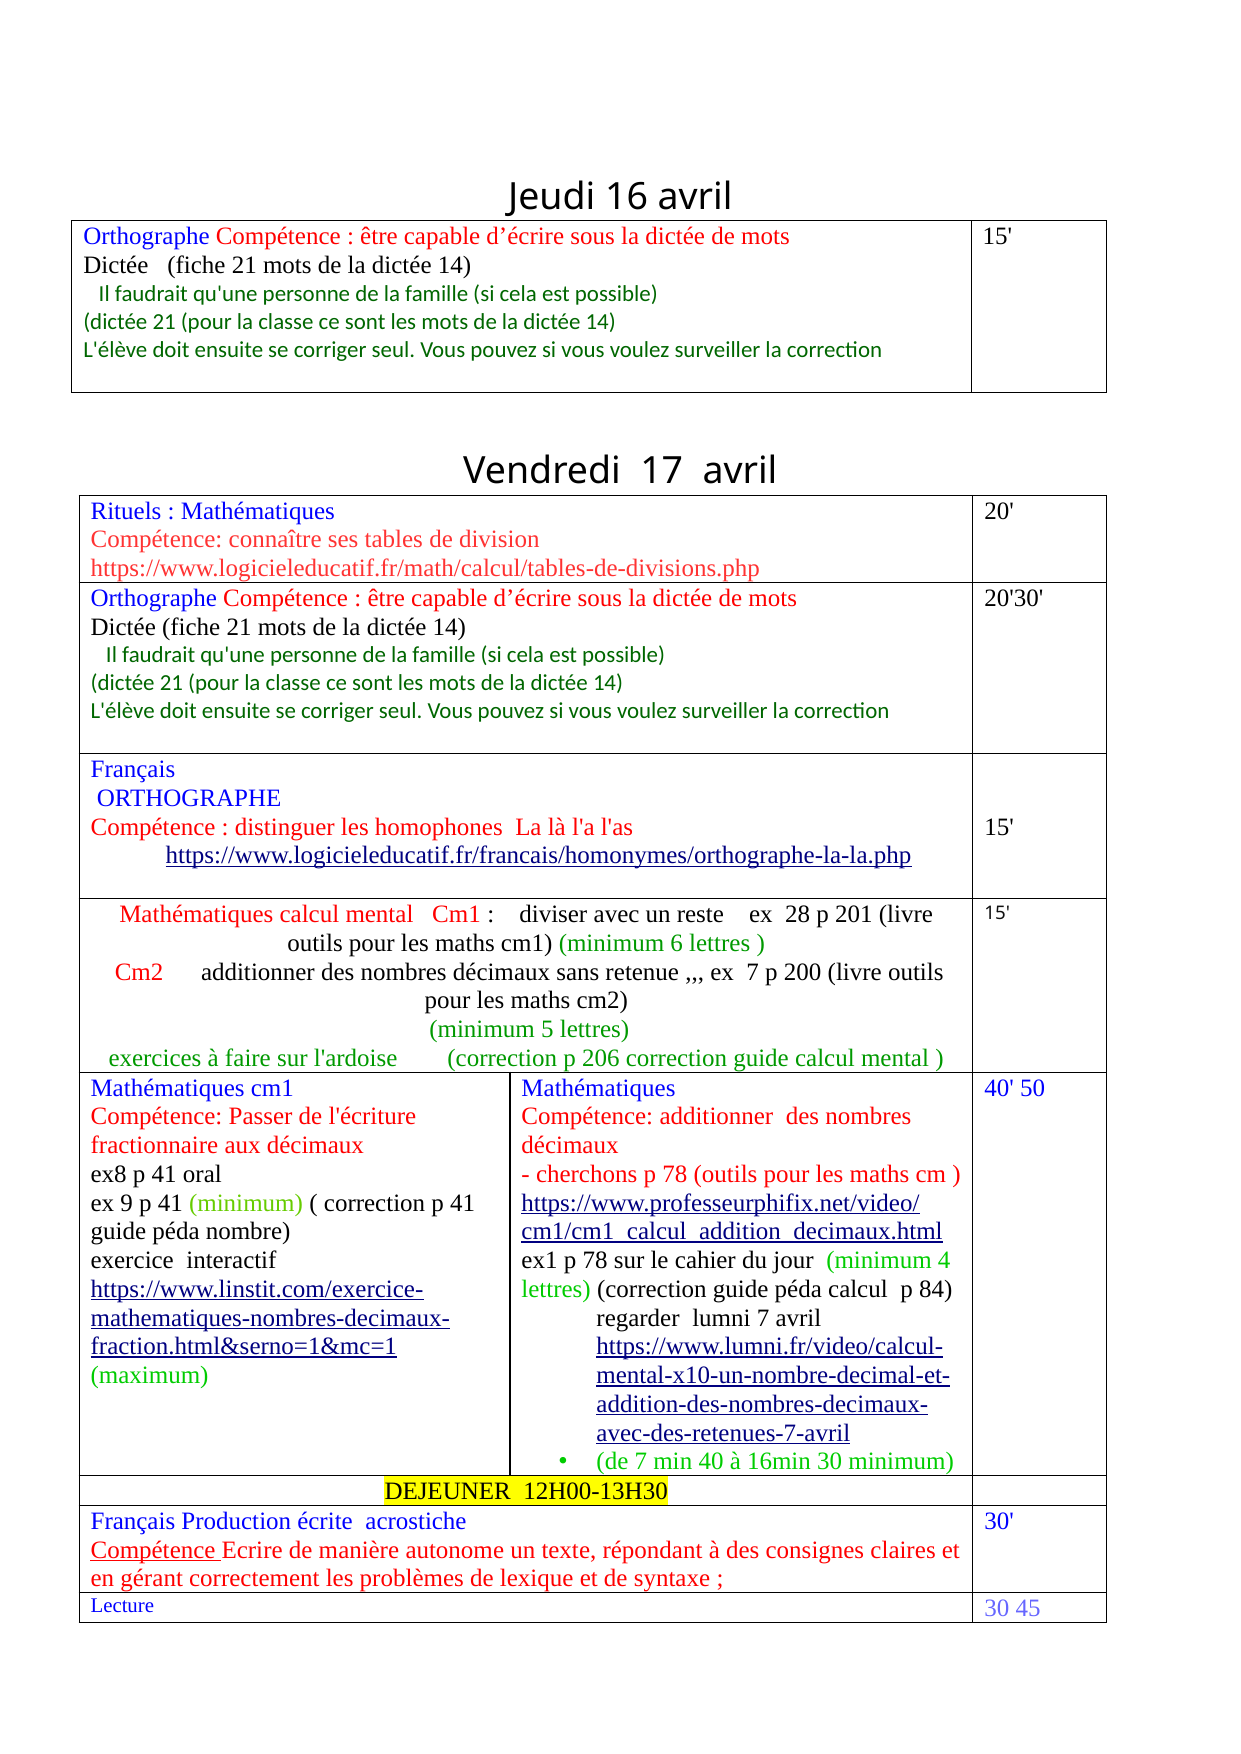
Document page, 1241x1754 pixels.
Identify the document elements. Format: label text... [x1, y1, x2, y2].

table_cell [973, 1476, 1106, 1505]
table_header 15' [972, 221, 1106, 392]
table_cell 30' [973, 1506, 1106, 1592]
table_cell DEJEUNER 12H00-13H30 [80, 1476, 972, 1505]
table_cell 30 45 [973, 1593, 1106, 1622]
table_header 20' [973, 496, 1106, 582]
table_cell Mathématiques Compétence: additionner des nombres décimaux - cherchons p 78 (outils pour les maths cm ) https://www.professeurphifix.net/video/cm1/cm1_calcul_addition_decimaux.html ex1 p 78 sur le cahier du jour (minimum 4 lettres) (correction guide péda calcul p 84) regarder lumni 7 avril https://www.lumni.fr/video/calcul-mental-x10-un-nombre-decimal-et-addition-des-nombres-decimaux-avec-des-retenues-7-avril (de 7 min 40 à 16min 30 minimum) [511, 1073, 972, 1475]
table_cell 20'30' [973, 583, 1106, 753]
table_cell 40' 50 [973, 1073, 1106, 1475]
table_cell 15' [973, 754, 1106, 898]
table_cell Français ORTHOGRAPHE Compétence : distinguer les homophones La là l'a l'as https://www.logicieleducatif.fr/francais/homonymes/orthographe-la-la.php [80, 754, 972, 898]
table_cell Mathématiques calcul mental Cm1 : diviser avec un reste ex 28 p 201 (livre outils pour les maths cm1) (minimum 6 lettres ) Cm2 additionner des nombres décimaux sans retenue ,,, ex 7 p 200 (livre outils pour les maths cm2) (minimum 5 lettres) exercices à faire sur l'ardoise (correction p 206 correction guide calcul mental ) [80, 899, 972, 1072]
text Vendredi 17 avril [118, 444, 1122, 495]
table_header Rituels : Mathématiques Compétence: connaître ses tables de division https://www.logicieleducatif.fr/math/calcul/tables-de-divisions.php [80, 496, 972, 582]
table_cell Lecture [80, 1593, 972, 1622]
table_cell 15' [973, 899, 1106, 1072]
table_cell Orthographe Compétence : être capable d’écrire sous la dictée de mots Dictée (fiche 21 mots de la dictée 14) Il faudrait qu'une personne de la famille (si cela est possible) (dictée 21 (pour la classe ce sont les mots de la dictée 14) L'élève doit ensuite se corriger seul. Vous pouvez si vous voulez surveiller la correction [80, 583, 972, 753]
table_cell Français Production écrite acrostiche Compétence Ecrire de manière autonome un texte, répondant à des consignes claires et en gérant correctement les problèmes de lexique et de syntaxe ; [80, 1506, 972, 1592]
table_cell Mathématiques cm1 Compétence: Passer de l'écriture fractionnaire aux décimaux ex8 p 41 oral ex 9 p 41 (minimum) ( correction p 41 guide péda nombre) exercice interactif https://www.linstit.com/exercice-mathematiques-nombres-decimaux-fraction.html&serno=1&mc=1 (maximum) [80, 1073, 509, 1475]
table_header Orthographe Compétence : être capable d’écrire sous la dictée de mots Dictée (fiche 21 mots de la dictée 14) Il faudrait qu'une personne de la famille (si cela est possible) (dictée 21 (pour la classe ce sont les mots de la dictée 14) L'élève doit ensuite se corriger seul. Vous pouvez si vous voulez surveiller la correction [72, 221, 971, 392]
text Jeudi 16 avril [118, 169, 1122, 220]
